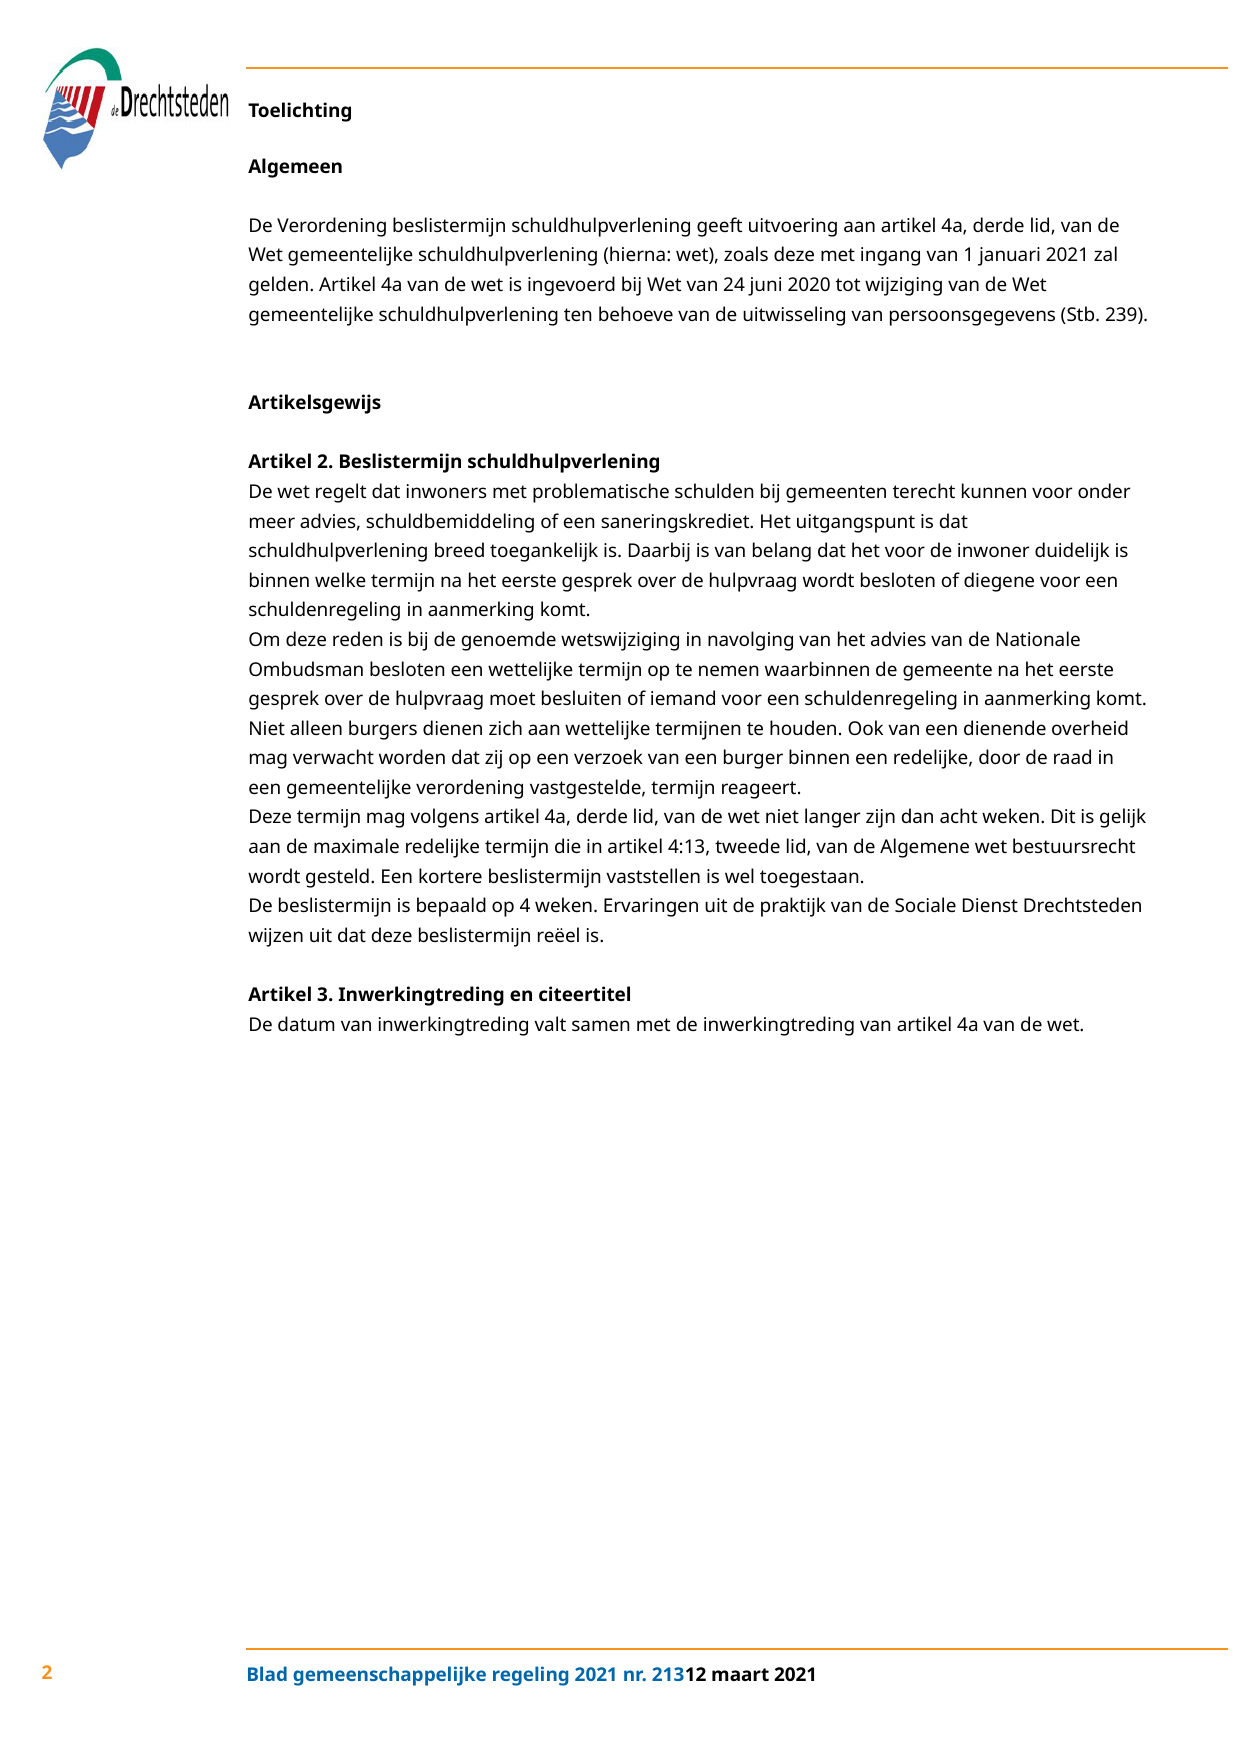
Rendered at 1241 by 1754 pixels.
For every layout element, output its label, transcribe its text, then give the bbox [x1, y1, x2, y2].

text Algemeen [248, 153, 1152, 178]
text De beslistermijn is bepaald op 4 weken. Ervaringen uit de praktijk van de Sociale Dienst Drechtsteden wijzen uit dat deze beslistermijn reëel is. [248, 892, 1152, 948]
text Toelichting [248, 95, 1152, 123]
text De datum van inwerkingtreding valt samen met de inwerkingtreding van artikel 4a van de wet. [248, 1011, 1152, 1036]
text De Verordening beslistermijn schuldhulpverlening geeft uitvoering aan artikel 4a, derde lid, van de Wet gemeentelijke schuldhulpverlening (hierna: wet), zoals deze met ingang van 1 januari 2021 zal gelden. Artikel 4a van de wet is ingevoerd bij Wet van 24 juni 2020 tot wijziging van de Wet gemeentelijke schuldhulpverlening ten behoeve van de uitwisseling van persoonsgegevens (Stb. 239). [248, 212, 1152, 326]
text Artikel 3. Inwerkingtreding en citeertitel [248, 981, 1152, 1007]
text Deze termijn mag volgens artikel 4a, derde lid, van de wet niet langer zijn dan acht weken. Dit is gelijk aan de maximale redelijke termijn die in artikel 4:13, tweede lid, van de Algemene wet bestuursrecht wordt gesteld. Een kortere beslistermijn vaststellen is wel toegestaan. [248, 804, 1152, 888]
text De wet regelt dat inwoners met problematische schulden bij gemeenten terecht kunnen voor onder meer advies, schuldbemiddeling of een saneringskrediet. Het uitgangspunt is dat schuldhulpverlening breed toegankelijk is. Daarbij is van belang dat het voor de inwoner duidelijk is binnen welke termijn na het eerste gesprek over de hulpvraag wordt besloten of diegene voor een schuldenregeling in aanmerking komt. [248, 478, 1152, 622]
picture [41, 47, 231, 172]
text Artikelsgewijs [248, 389, 1152, 415]
text Om deze reden is bij de genoemde wetswijziging in navolging van het advies van de Nationale Ombudsman besloten een wettelijke termijn op te nemen waarbinnen de gemeente na het eerste gesprek over de hulpvraag moet besluiten of iemand voor een schuldenregeling in aanmerking komt. Niet alleen burgers dienen zich aan wettelijke termijnen te houden. Ook van een dienende overheid mag verwacht worden dat zij op een verzoek van een burger binnen een redelijke, door de raad in een gemeentelijke verordening vastgestelde, termijn reageert. [248, 626, 1152, 800]
text Artikel 2. Beslistermijn schuldhulpverlening [248, 449, 1152, 474]
